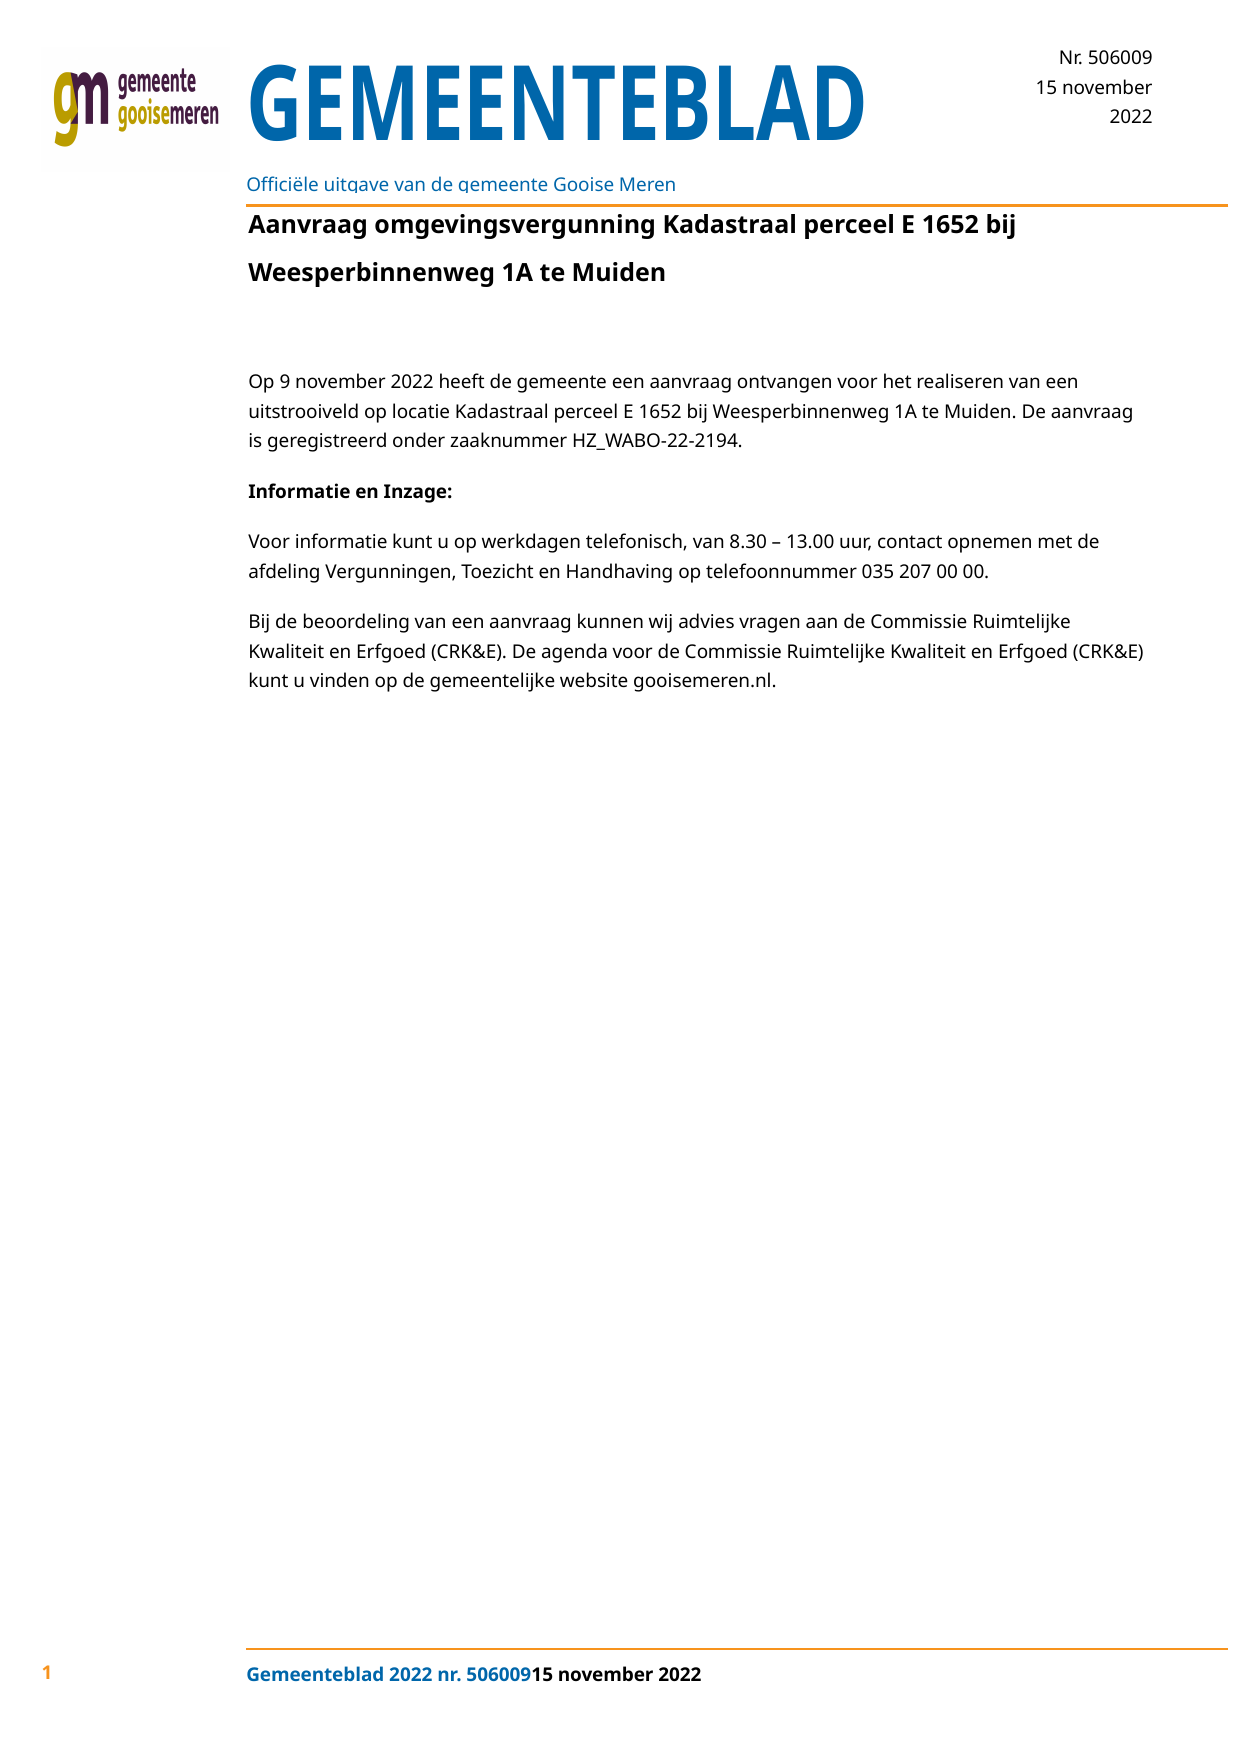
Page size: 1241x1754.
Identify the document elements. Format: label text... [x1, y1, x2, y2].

picture [41, 47, 231, 172]
text Voor informatie kunt u op werkdagen telefonisch, van 8.30 – 13.00 uur, contact opnemen met de afdeling Vergunningen, Toezicht en Handhaving op telefoonnummer 035 207 00 00. [248, 528, 1152, 584]
text Informatie en Inzage: [248, 478, 1152, 504]
text Bij de beoordeling van een aanvraag kunnen wij advies vragen aan de Commissie Ruimtelijke Kwaliteit en Erfgoed (CRK&E). De agenda voor de Commissie Ruimtelijke Kwaliteit en Erfgoed (CRK&E) kunt u vinden op de gemeentelijke website gooisemeren.nl. [248, 608, 1152, 693]
text Op 9 november 2022 heeft de gemeente een aanvraag ontvangen voor het realiseren van een uitstrooiveld op locatie Kadastraal perceel E 1652 bij Weesperbinnenweg 1A te Muiden. De aanvraag is geregistreerd onder zaaknummer HZ_WABO-22-2194. [248, 368, 1152, 453]
text Aanvraag omgevingsvergunning Kadastraal perceel E 1652 bij Weesperbinnenweg 1A te Muiden [248, 207, 1152, 288]
